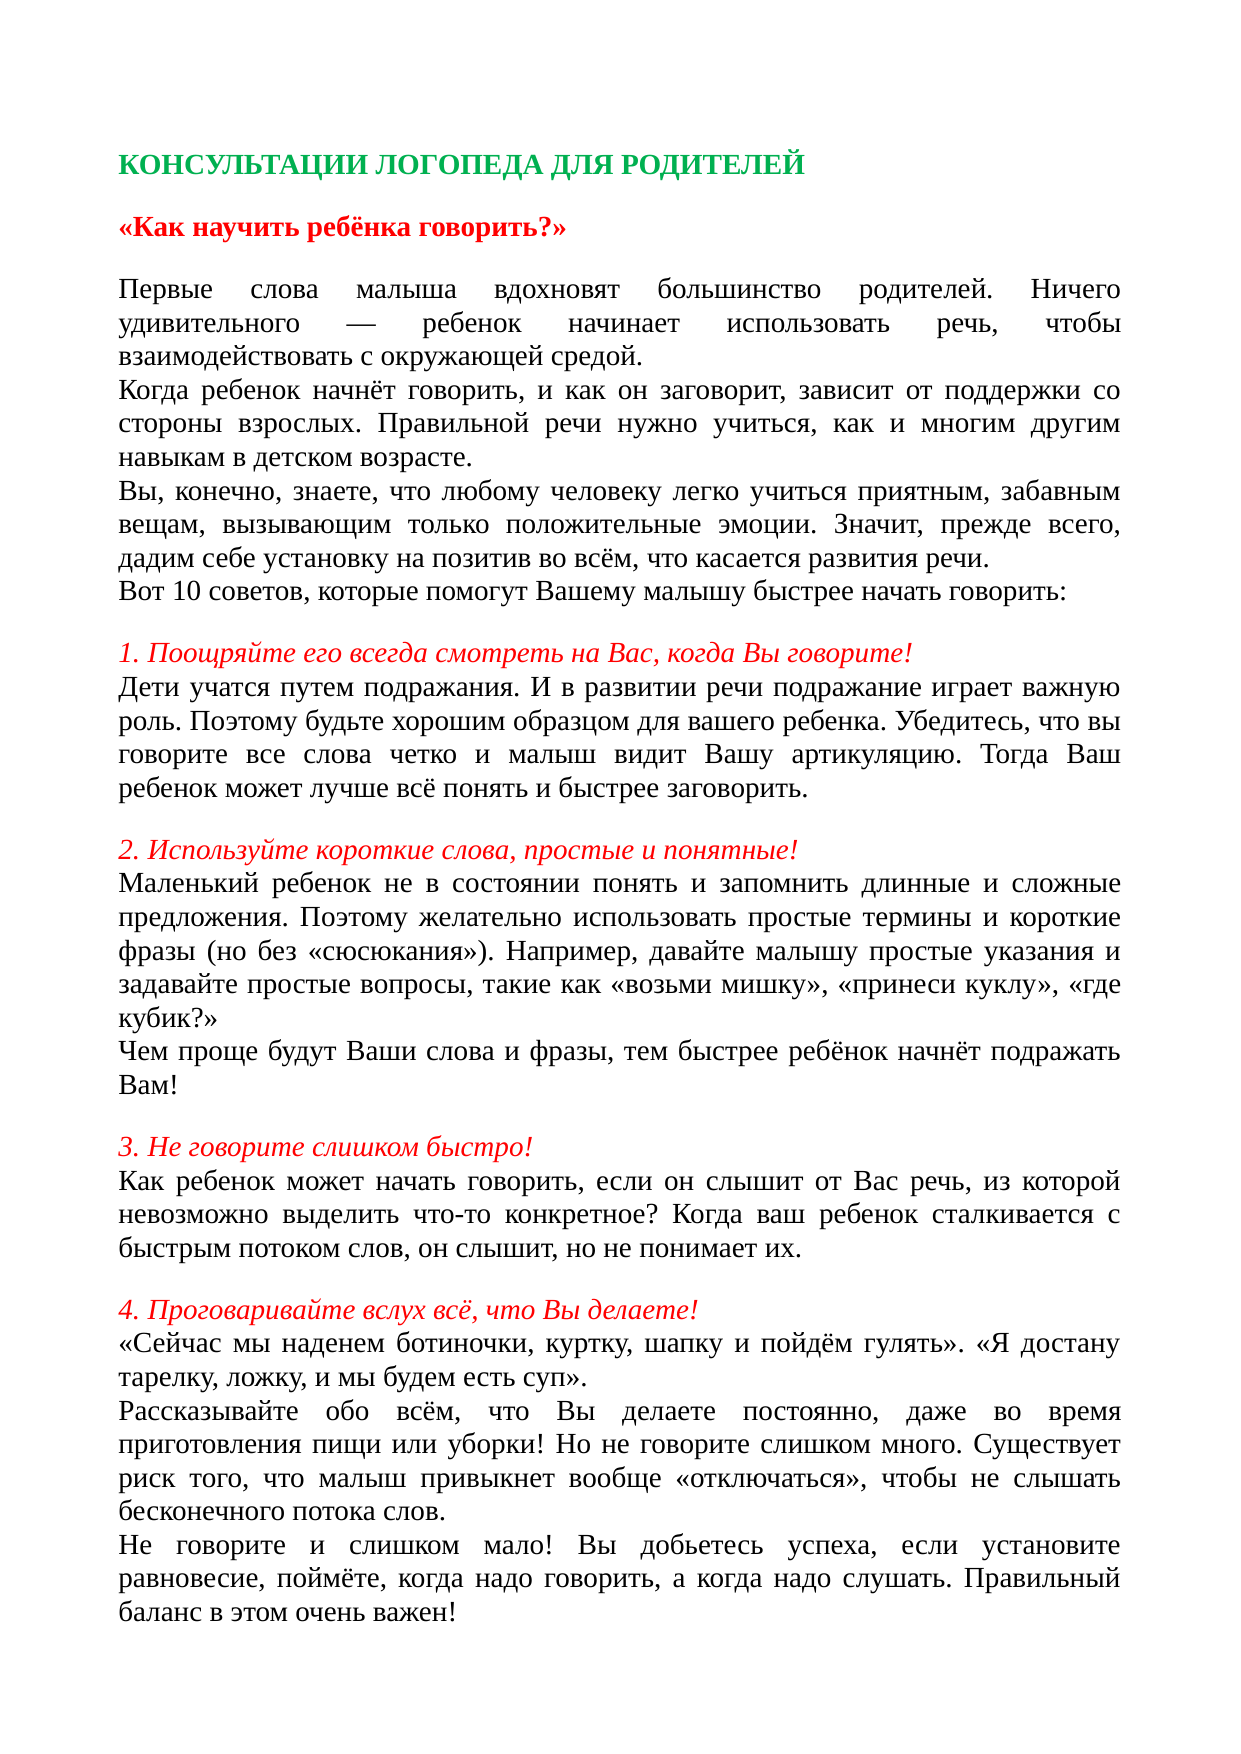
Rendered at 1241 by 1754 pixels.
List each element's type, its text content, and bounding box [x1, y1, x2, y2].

text Рассказывайте обо всём, что Вы делаете постоянно, даже во время приготовления пищи или уборки! Но не говорите слишком много. Существует риск того, что малыш привыкнет вообще «отключаться», чтобы не слышать бесконечного потока слов. [118, 1393, 1122, 1527]
text Как ребенок может начать говорить, если он слышит от Вас речь, из которой невозможно выделить что-то конкретное? Когда ваш ребенок сталкивается с быстрым потоком слов, он слышит, но не понимает их. [118, 1163, 1122, 1263]
text Первые слова малыша вдохновят большинство родителей. Ничего удивительного — ребенок начинает использовать речь, чтобы взаимодействовать с окружающей средой. [118, 271, 1122, 372]
text 4. Проговаривайте вслух всё, что Вы делаете! [118, 1292, 1122, 1326]
text 1. Поощряйте его всегда смотреть на Вас, когда Вы говорите! [118, 636, 1122, 669]
text Чем проще будут Ваши слова и фразы, тем быстрее ребёнок начнёт подражать Вам! [118, 1033, 1122, 1100]
text КОНСУЛЬТАЦИИ ЛОГОПЕДА ДЛЯ РОДИТЕЛЕЙ [118, 147, 1122, 180]
text «Сейчас мы наденем ботиночки, куртку, шапку и пойдём гулять». «Я достану тарелку, ложку, и мы будем есть суп». [118, 1326, 1122, 1393]
text «Как научить ребёнка говорить?» [118, 209, 1122, 243]
text 3. Не говорите слишком быстро! [118, 1129, 1122, 1163]
text Не говорите и слишком мало! Вы добьетесь успеха, если установите равновесие, поймёте, когда надо говорить, а когда надо слушать. Правильный баланс в этом очень важен! [118, 1527, 1122, 1627]
text Вот 10 советов, которые помогут Вашему малышу быстрее начать говорить: [118, 573, 1122, 607]
text Дети учатся путем подражания. И в развитии речи подражание играет важную роль. Поэтому будьте хорошим образцом для вашего ребенка. Убедитесь, что вы говорите все слова четко и малыш видит Вашу артикуляцию. Тогда Ваш ребенок может лучше всё понять и быстрее заговорить. [118, 669, 1122, 803]
text Когда ребенок начнёт говорить, и как он заговорит, зависит от поддержки со стороны взрослых. Правильной речи нужно учиться, как и многим другим навыкам в детском возрасте. [118, 372, 1122, 473]
text 2. Используйте короткие слова, простые и понятные! [118, 832, 1122, 866]
text Вы, конечно, знаете, что любому человеку легко учиться приятным, забавным вещам, вызывающим только положительные эмоции. Значит, прежде всего, дадим себе установку на позитив во всём, что касается развития речи. [118, 473, 1122, 573]
text Маленький ребенок не в состоянии понять и запомнить длинные и сложные предложения. Поэтому желательно использовать простые термины и короткие фразы (но без «сюсюкания»). Например, давайте малышу простые указания и задавайте простые вопросы, такие как «возьми мишку», «принеси куклу», «где кубик?» [118, 866, 1122, 1033]
